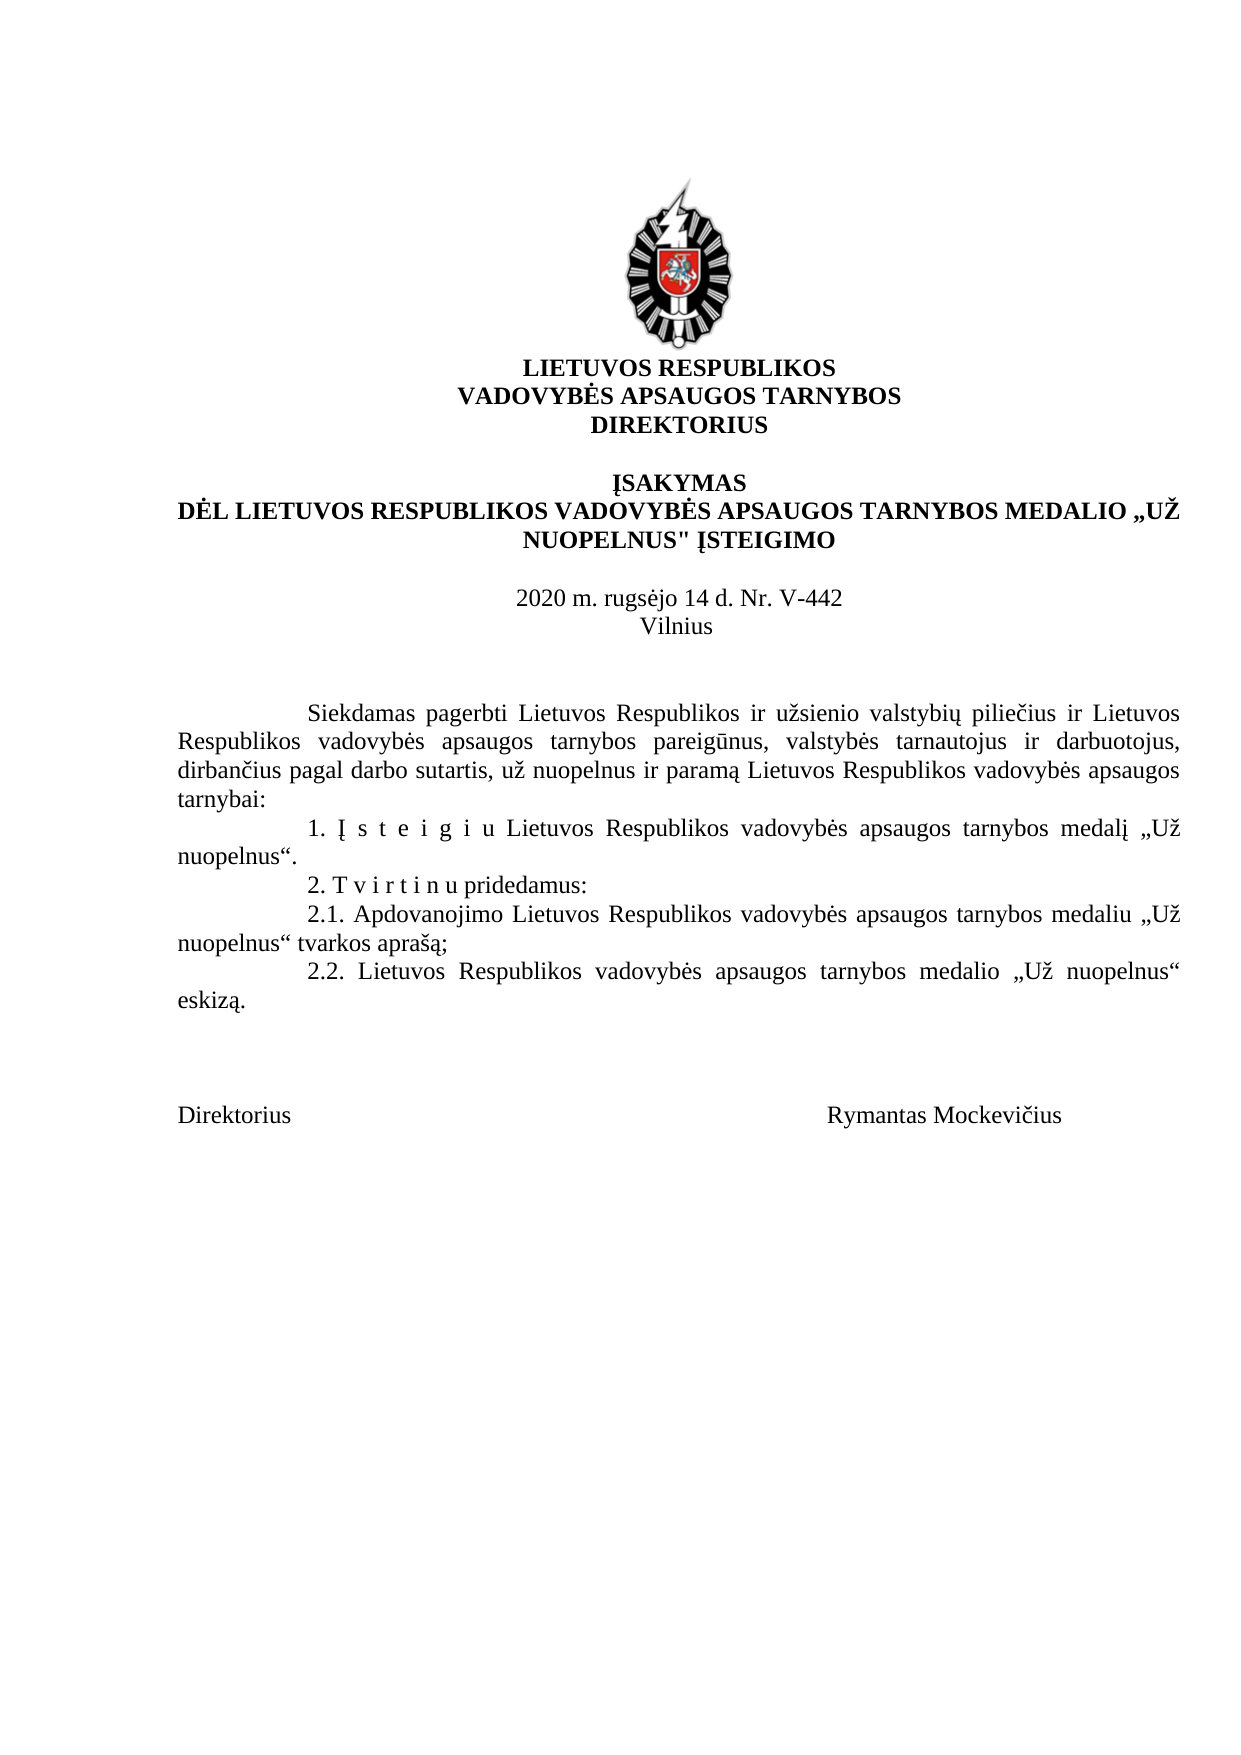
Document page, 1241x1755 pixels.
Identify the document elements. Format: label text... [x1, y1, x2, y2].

text Vilnius [177, 611, 1181, 640]
text 2.2. Lietuvos Respublikos vadovybės apsaugos tarnybos medalio „Už nuopelnus“ eskizą. [177, 956, 1181, 1014]
text VADOVYBĖS APSAUGOS TARNYBOS [177, 381, 1181, 410]
text 2.1. Apdovanojimo Lietuvos Respublikos vadovybės apsaugos tarnybos medaliu „Už nuopelnus“ tvarkos aprašą; [177, 899, 1181, 956]
text 2020 m. rugsėjo 14 d. Nr. V-442 [177, 583, 1181, 611]
text 1. Į s t e i g i u Lietuvos Respublikos vadovybės apsaugos tarnybos medalį „Už nuopelnus“. [177, 813, 1181, 870]
text LIETUVOS RESPUBLIKOS [177, 353, 1181, 381]
text 2. T v i r t i n u pridedamus: [177, 870, 1181, 899]
text DIREKTORIUS [177, 410, 1181, 439]
text Siekdamas pagerbti Lietuvos Respublikos ir užsienio valstybių piliečius ir Lietuvos Respublikos vadovybės apsaugos tarnybos pareigūnus, valstybės tarnautojus ir darbuotojus, dirbančius pagal darbo sutartis, už nuopelnus ir paramą Lietuvos Respublikos vadovybės apsaugos tarnybai: [177, 698, 1181, 813]
text DĖL LIETUVOS RESPUBLIKOS VADOVYBĖS APSAUGOS TARNYBOS MEDALIO „UŽ NUOPELNUS" ĮSTEIGIMO [177, 496, 1181, 554]
text ĮSAKYMAS [177, 468, 1181, 496]
text Direktorius Rymantas Mockevičius [177, 1100, 1181, 1129]
